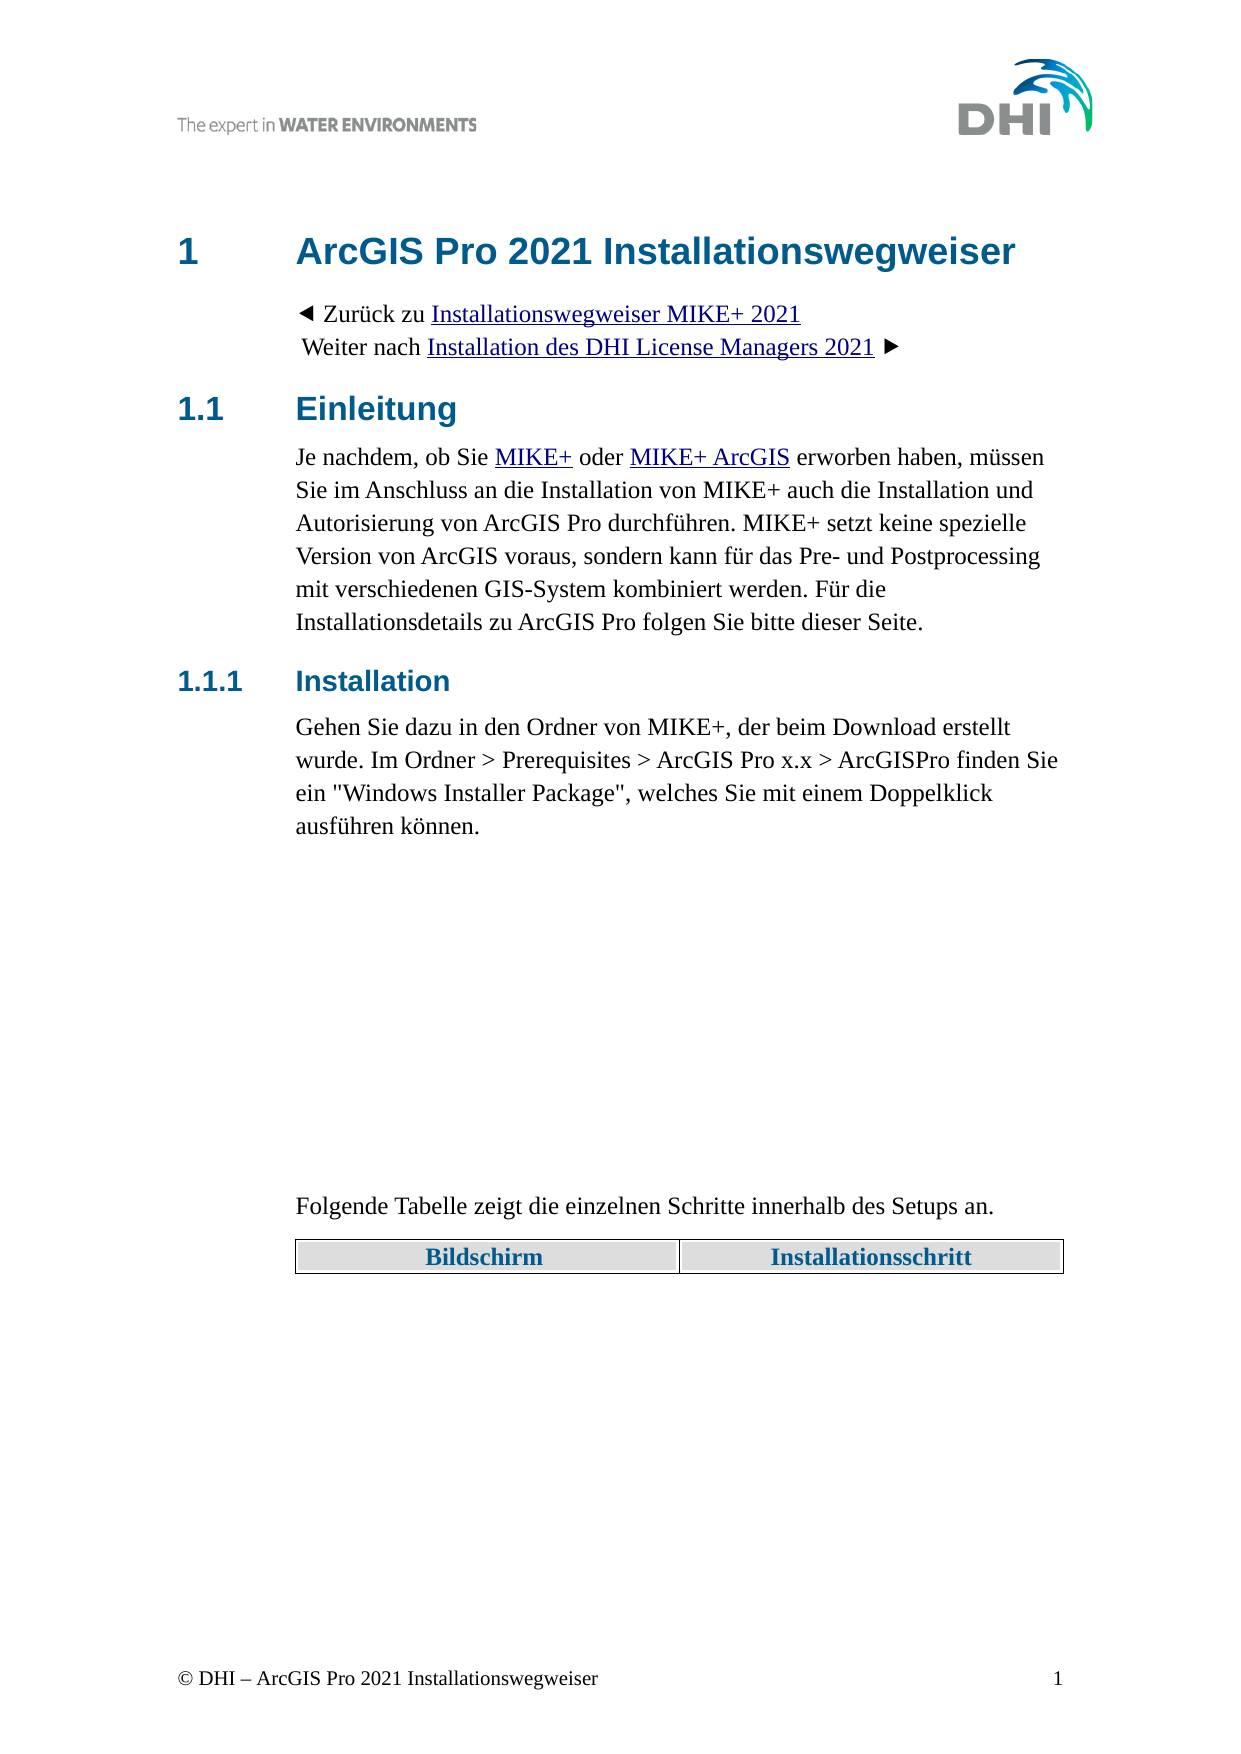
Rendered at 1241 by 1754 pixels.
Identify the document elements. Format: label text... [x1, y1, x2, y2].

text Folgende Tabelle zeigt die einzelnen Schritte innerhalb des Setups an. [295, 1191, 1063, 1219]
text ⯇ Zurück zu Installationswegweiser MIKE+ 2021 Weiter nach Installation des DHI License Managers 2021 ⯈ [295, 299, 1063, 361]
subtitle ArcGIS Pro 2021 Installationswegweiser [177, 229, 1063, 272]
table_header Bildschirm [296, 1240, 679, 1273]
picture [177, 117, 477, 135]
subtitle Installation [177, 664, 1063, 697]
table_header Installationsschritt [680, 1240, 1063, 1273]
subtitle Einleitung [177, 388, 1063, 427]
picture [958, 59, 1093, 135]
text Je nachdem, ob Sie MIKE+ oder MIKE+ ArcGIS erworben haben, müssen Sie im Anschluss an die Installation von MIKE+ auch die Installation und Autorisierung von ArcGIS Pro durchführen. MIKE+ setzt keine spezielle Version von ArcGIS voraus, sondern kann für das Pre- und Postprocessing mit verschiedenen GIS-System kombiniert werden. Für die Installationsdetails zu ArcGIS Pro folgen Sie bitte dieser Seite. [295, 442, 1063, 636]
text Gehen Sie dazu in den Ordner von MIKE+, der beim Download erstellt wurde. Im Ordner > Prerequisites > ArcGIS Pro x.x > ArcGISPro finden Sie ein "Windows Installer Package", welches Sie mit einem Doppelklick ausführen können. [295, 712, 1063, 840]
